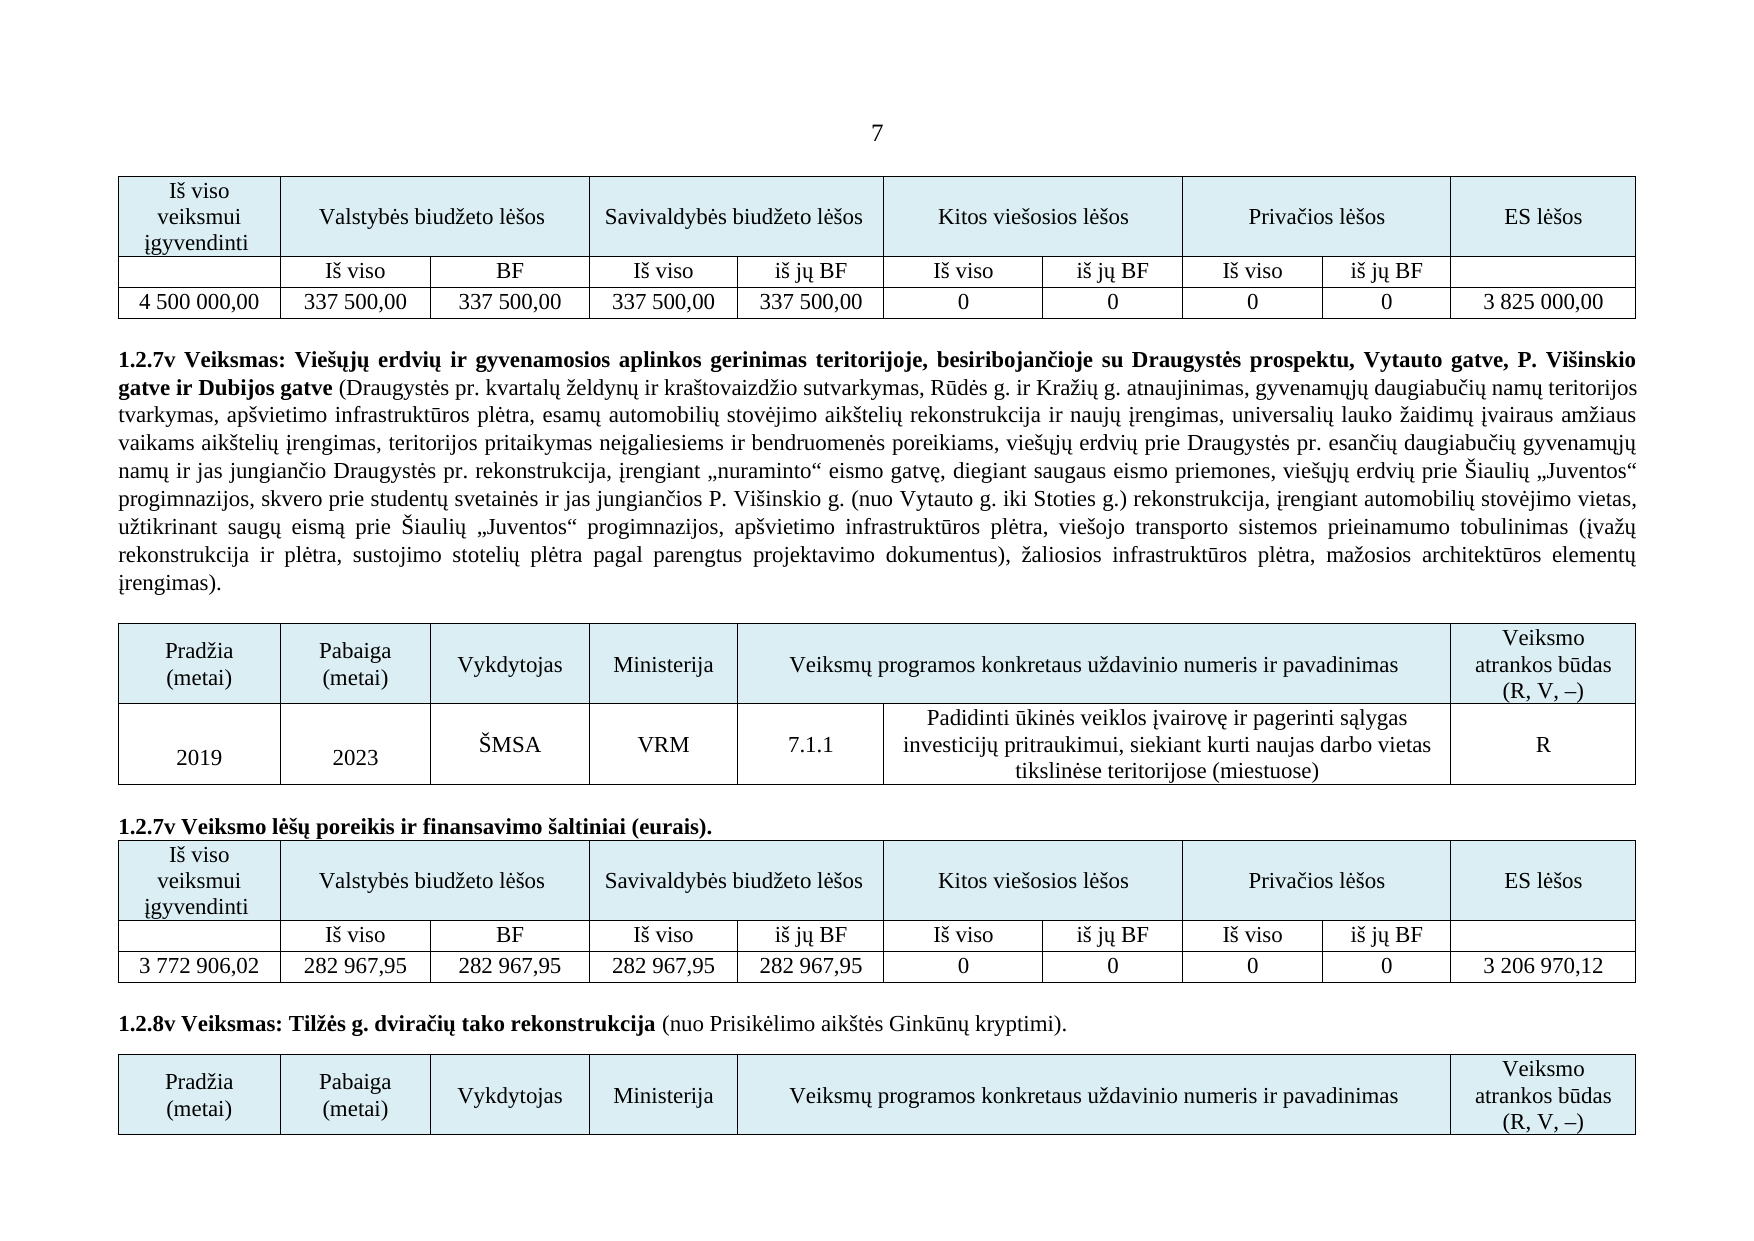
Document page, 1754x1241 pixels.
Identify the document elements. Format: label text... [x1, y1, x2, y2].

table_cell ES lėšos [1451, 177, 1635, 256]
table_cell ŠMSA [431, 704, 589, 783]
table_cell iš jų BF [1323, 921, 1450, 951]
table_header Valstybės biudžeto lėšos [281, 841, 589, 920]
table_header Pradžia (metai) [119, 1055, 280, 1134]
table_cell 0 [884, 952, 1042, 982]
table_cell Valstybės biudžeto lėšos [281, 177, 589, 256]
table_cell 3 825 000,00 [1451, 288, 1635, 318]
table_cell 282 967,95 [281, 952, 430, 982]
table_cell [1451, 921, 1635, 951]
table_cell 7.1.1 [738, 704, 883, 783]
table_cell [119, 257, 280, 287]
table_cell 0 [1043, 288, 1182, 318]
text 1.2.7v Veiksmas: Viešųjų erdvių ir gyvenamosios aplinkos gerinimas teritorijoje, besiribojančioje su Draugystės prospektu, Vytauto gatve, P. Višinskio gatve ir Dubijos gatve (Draugystės pr. kvartalų želdynų ir kraštovaizdžio sutvarkymas, Rūdės g. ir Kražių g. atnaujinimas, gyvenamųjų daugiabučių namų teritorijos tvarkymas, apšvietimo infrastruktūros plėtra, esamų automobilių stovėjimo aikštelių rekonstrukcija ir naujų įrengimas, universalių lauko žaidimų įvairaus amžiaus vaikams aikštelių įrengimas, teritorijos pritaikymas neįgaliesiems ir bendruomenės poreikiams, viešųjų erdvių prie Draugystės pr. esančių daugiabučių gyvenamųjų namų ir jas jungiančio Draugystės pr. rekonstrukcija, įrengiant „nuraminto“ eismo gatvę, diegiant saugaus eismo priemones, viešųjų erdvių prie Šiaulių „Juventos“ progimnazijos, skvero prie studentų svetainės ir jas jungiančios P. Višinskio g. (nuo Vytauto g. iki Stoties g.) rekonstrukcija, įrengiant automobilių stovėjimo vietas, užtikrinant saugų eismą prie Šiaulių „Juventos“ progimnazijos, apšvietimo infrastruktūros plėtra, viešojo transporto sistemos prieinamumo tobulinimas (įvažų rekonstrukcija ir plėtra, sustojimo stotelių plėtra pagal parengtus projektavimo dokumentus), žaliosios infrastruktūros plėtra, mažosios architektūros elementų įrengimas). [118, 346, 1639, 595]
table_cell Iš viso veiksmui įgyvendinti [119, 177, 280, 256]
table_cell iš jų BF [738, 921, 883, 951]
table_cell 4 500 000,00 [119, 288, 280, 318]
table_cell 0 [1323, 952, 1450, 982]
table_cell iš jų BF [738, 257, 883, 287]
table_cell Savivaldybės biudžeto lėšos [590, 177, 883, 256]
table_cell 0 [1183, 952, 1322, 982]
table_header Pabaiga (metai) [281, 624, 430, 703]
table_cell Iš viso [281, 921, 430, 951]
table_cell 0 [884, 288, 1042, 318]
table_cell 282 967,95 [431, 952, 589, 982]
table_header Iš viso veiksmui įgyvendinti [119, 841, 280, 920]
table_cell 337 500,00 [281, 288, 430, 318]
table_cell BF [431, 257, 589, 287]
table_cell Privačios lėšos [1183, 177, 1450, 256]
table_header Veiksmų programos konkretaus uždavinio numeris ir pavadinimas [738, 1055, 1450, 1134]
table_header Veiksmo atrankos būdas (R, V, –) [1451, 624, 1635, 703]
table_header Veiksmų programos konkretaus uždavinio numeris ir pavadinimas [738, 624, 1450, 703]
table_cell BF [431, 921, 589, 951]
table_cell [1451, 257, 1635, 287]
table_header Ministerija [590, 1055, 737, 1134]
table_header ES lėšos [1451, 841, 1635, 920]
table_cell Iš viso [590, 257, 737, 287]
table_cell 2023 [281, 704, 430, 783]
table_cell 0 [1043, 952, 1182, 982]
table_cell VRM [590, 704, 737, 783]
table_cell Iš viso [281, 257, 430, 287]
table_header Savivaldybės biudžeto lėšos [590, 841, 883, 920]
table_header Vykdytojas [431, 1055, 589, 1134]
table_header Vykdytojas [431, 624, 589, 703]
table_header Pradžia (metai) [119, 624, 280, 703]
table_cell Iš viso [590, 921, 737, 951]
table_cell iš jų BF [1043, 921, 1182, 951]
table_header Pabaiga (metai) [281, 1055, 430, 1134]
table_cell Iš viso [884, 921, 1042, 951]
table_header Ministerija [590, 624, 737, 703]
table_header Kitos viešosios lėšos [884, 841, 1182, 920]
table_cell 2019 [119, 704, 280, 783]
table_cell iš jų BF [1043, 257, 1182, 287]
table_cell 0 [1323, 288, 1450, 318]
table_cell 0 [1183, 288, 1322, 318]
table_cell Iš viso [1183, 257, 1322, 287]
table_cell 282 967,95 [738, 952, 883, 982]
table_cell 337 500,00 [431, 288, 589, 318]
table_cell iš jų BF [1323, 257, 1450, 287]
table_cell Iš viso [1183, 921, 1322, 951]
table_cell 3 206 970,12 [1451, 952, 1635, 982]
table_cell Kitos viešosios lėšos [884, 177, 1182, 256]
table_cell Padidinti ūkinės veiklos įvairovę ir pagerinti sąlygas investicijų pritraukimui, siekiant kurti naujas darbo vietas tikslinėse teritorijose (miestuose) [884, 704, 1450, 783]
text 1.2.7v Veiksmo lėšų poreikis ir finansavimo šaltiniai (eurais). [118, 813, 1683, 839]
table_cell R [1451, 704, 1635, 783]
text 1.2.8v Veiksmas: Tilžės g. dviračių tako rekonstrukcija (nuo Prisikėlimo aikštės Ginkūnų kryptimi). [118, 1009, 1639, 1036]
table_cell 282 967,95 [590, 952, 737, 982]
table_header Privačios lėšos [1183, 841, 1450, 920]
table_cell 337 500,00 [590, 288, 737, 318]
table_cell 3 772 906,02 [119, 952, 280, 982]
table_cell [119, 921, 280, 951]
table_cell 337 500,00 [738, 288, 883, 318]
table_cell Iš viso [884, 257, 1042, 287]
table_header Veiksmo atrankos būdas (R, V, –) [1451, 1055, 1635, 1134]
